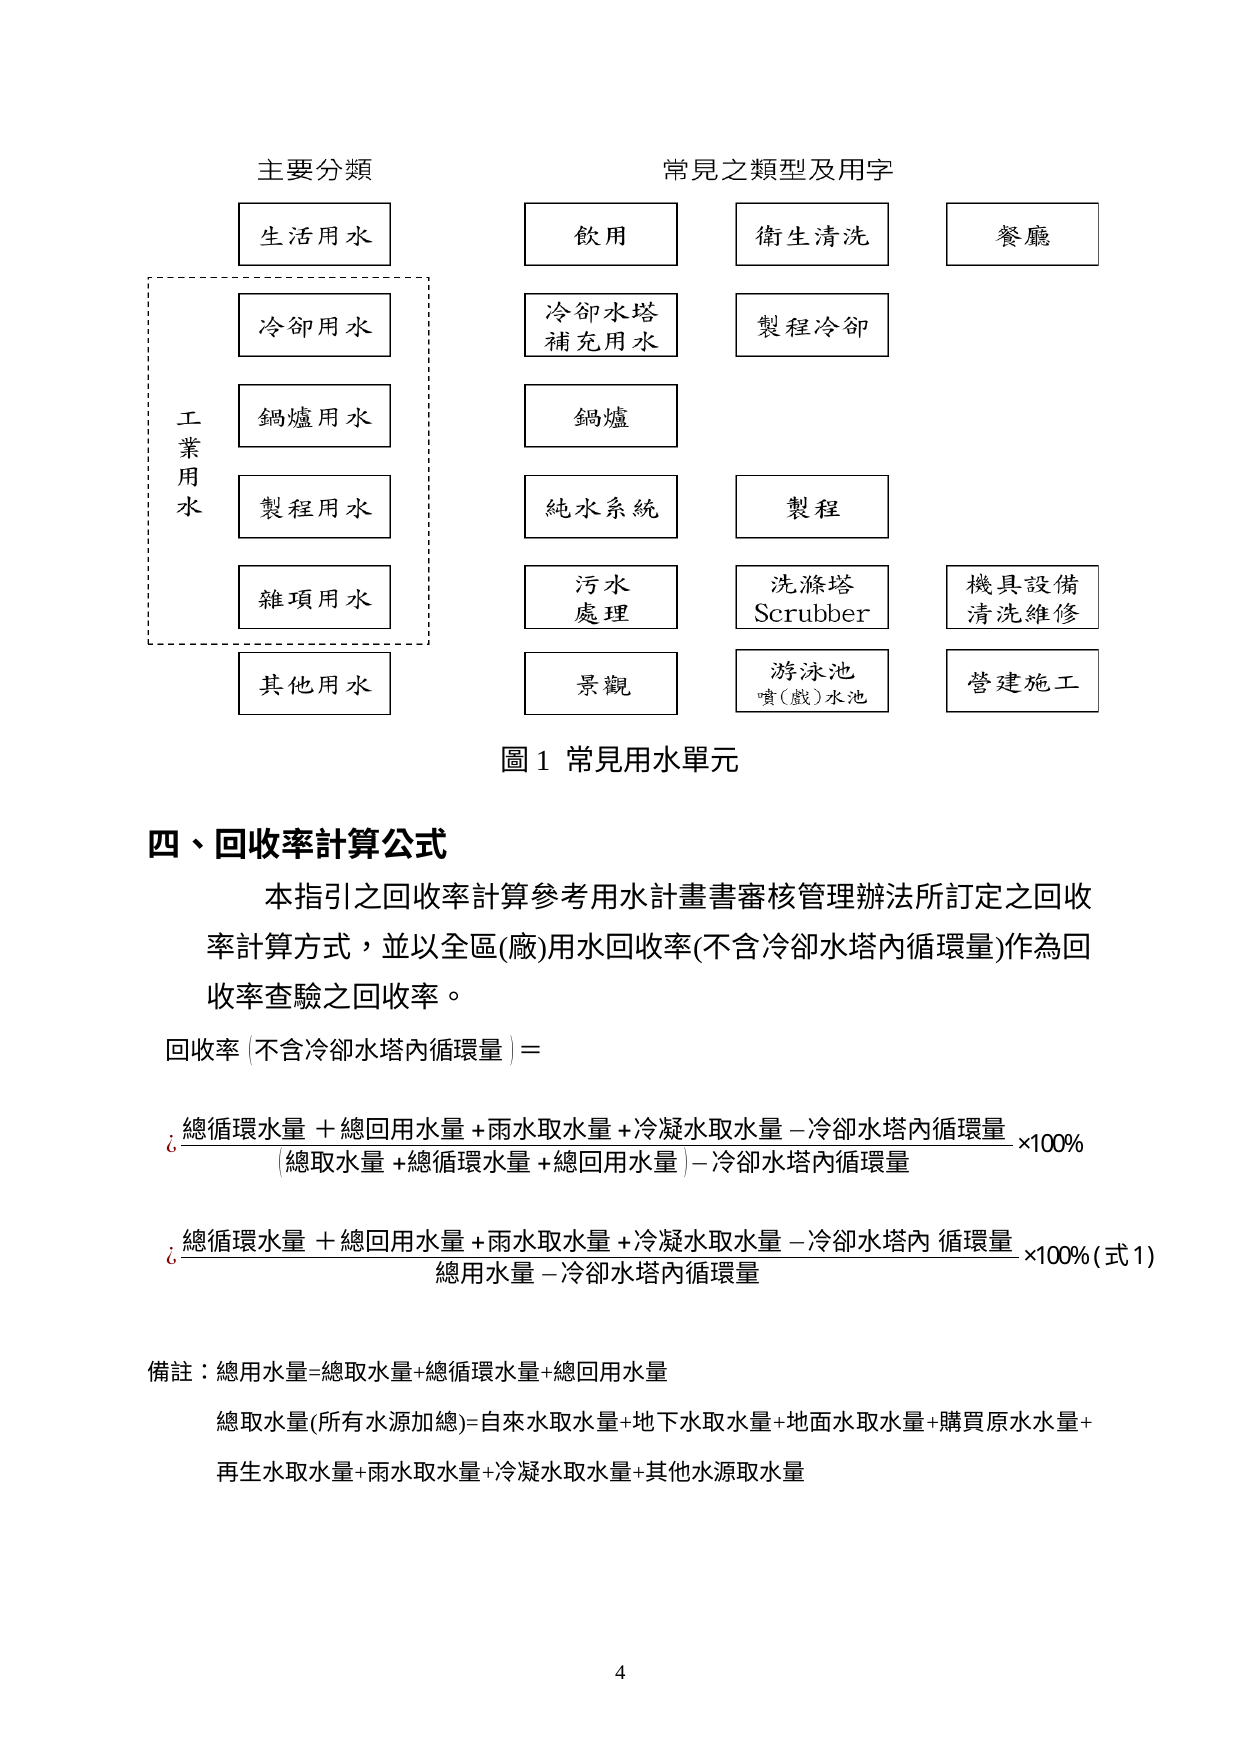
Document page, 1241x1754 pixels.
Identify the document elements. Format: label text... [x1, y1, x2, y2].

text 總取水量(所有水源加總)=自來水取水量+地下水取水量+地面水取水量+購買原水水量+再生水取水量+雨水取水量+冷凝水取水量+其他水源取水量 [217, 1387, 1092, 1487]
text 本指引之回收率計算參考用水計畫書審核管理辦法所訂定之回收率計算方式，並以全區(廠)用水回收率(不含冷卻水塔內循環量)作為回收率查驗之回收率。 [206, 866, 1092, 1016]
text 備註：總用水量=總取水量+總循環水量+總回用水量 [148, 1337, 1092, 1387]
subtitle 四、回收率計算公式 [148, 816, 1092, 866]
picture [147, 147, 1099, 718]
text 圖1 常見用水單元 [148, 737, 1092, 779]
